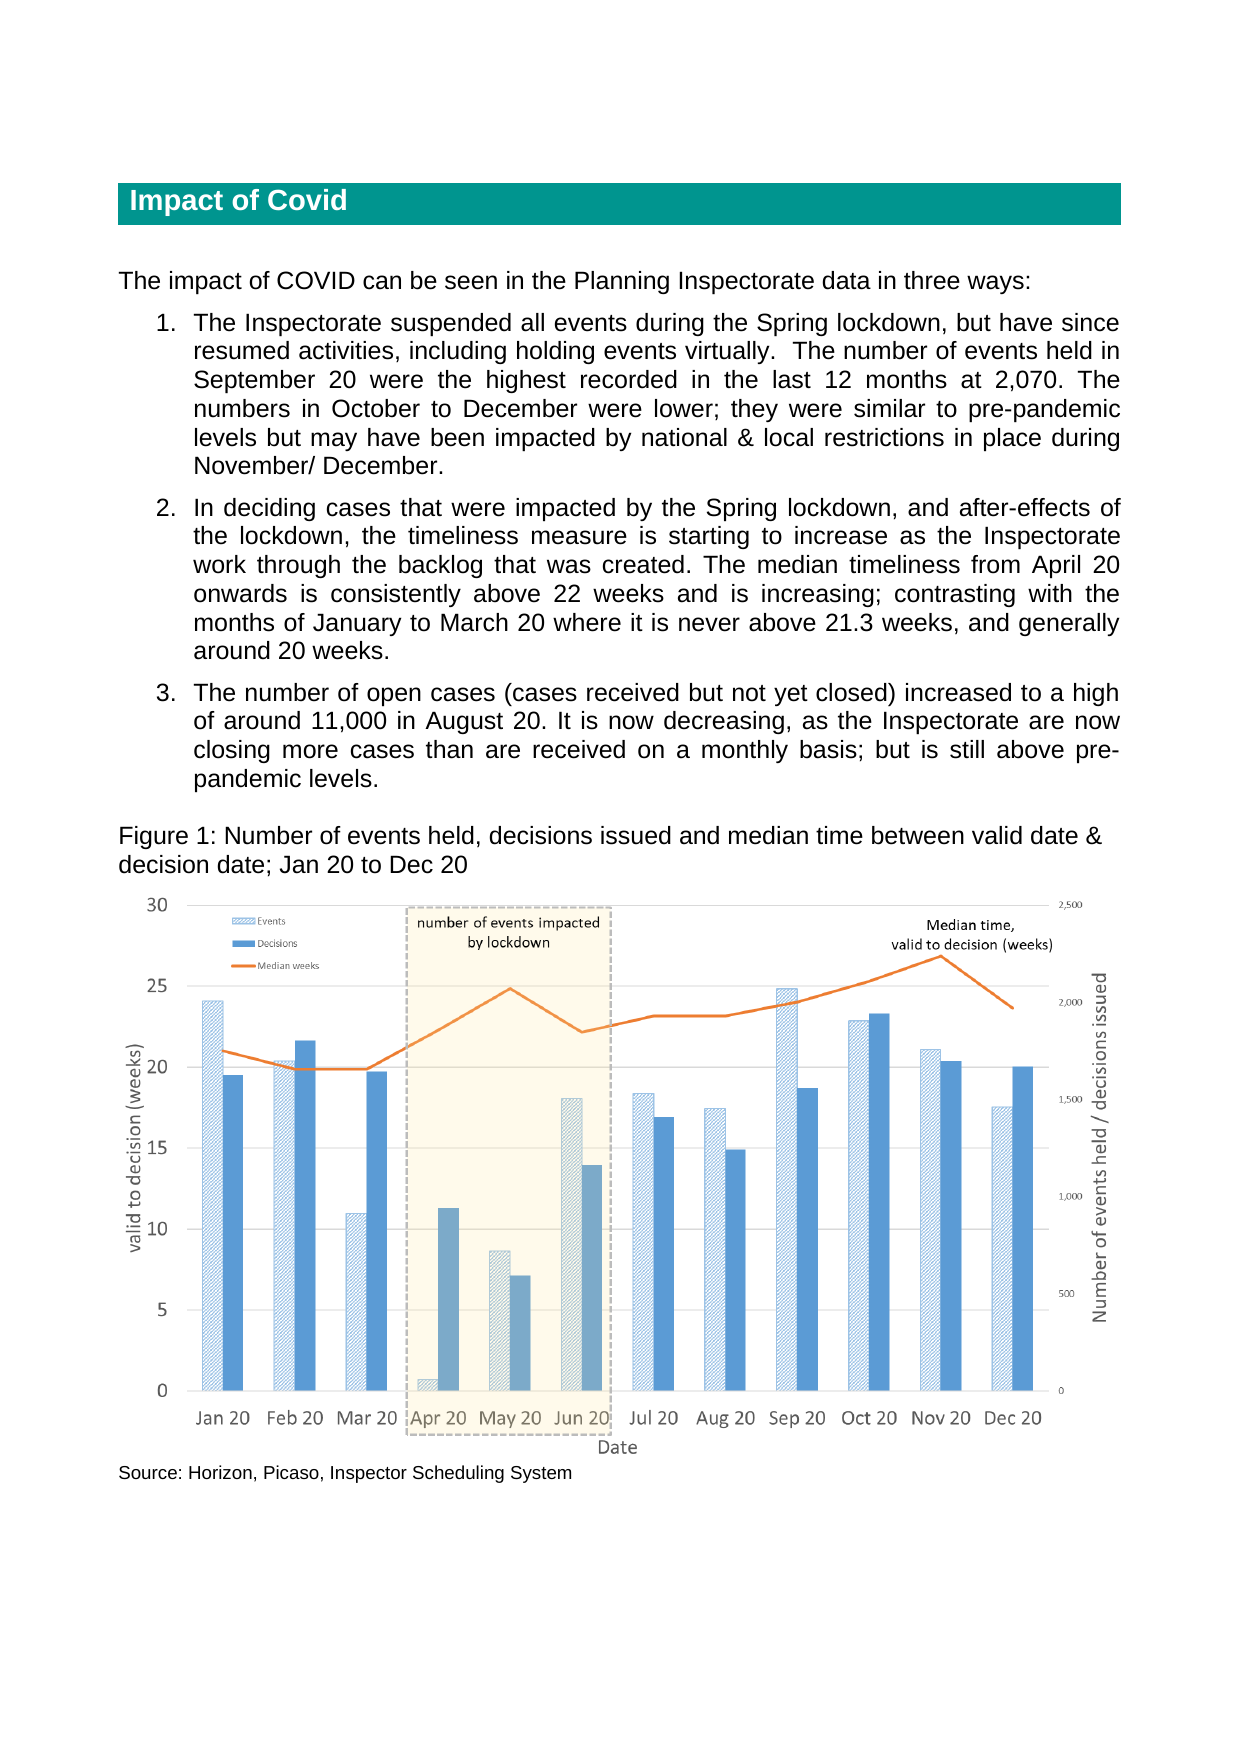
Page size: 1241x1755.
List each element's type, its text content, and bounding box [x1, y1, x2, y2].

list The Inspectorate suspended all events during the Spring lockdown, but have since resumed activities, including holding events virtually. The number of events held in September 20 were the highest recorded in the last 12 months at 2,070. The numbers in October to December were lower; they were similar to pre-pandemic levels but may have been impacted by national & local restrictions in place during November/ December. [156, 308, 1122, 480]
list In deciding cases that were impacted by the Spring lockdown, and after-effects of the lockdown, the timeliness measure is starting to increase as the Inspectorate work through the backlog that was created. The median timeliness from April 20 onwards is consistently above 22 weeks and is increasing; contrasting with the months of January to March 20 where it is never above 21.3 weeks, and generally around 20 weeks. [156, 493, 1122, 665]
list The number of open cases (cases received but not yet closed) increased to a high of around 11,000 in August 20. It is now decreasing, as the Inspectorate are now closing more cases than are received on a monthly basis; but is still above pre-pandemic levels. [156, 678, 1122, 793]
text The impact of COVID can be seen in the Planning Inspectorate data in three ways: [118, 266, 1122, 295]
table_header Impact of Covid [118, 183, 1121, 225]
text Source: Horizon, Picaso, Inspector Scheduling System [118, 1462, 1122, 1483]
text Figure 1: Number of events held, decisions issued and median time between valid date & decision date; Jan 20 to Dec 20 [118, 821, 1122, 879]
